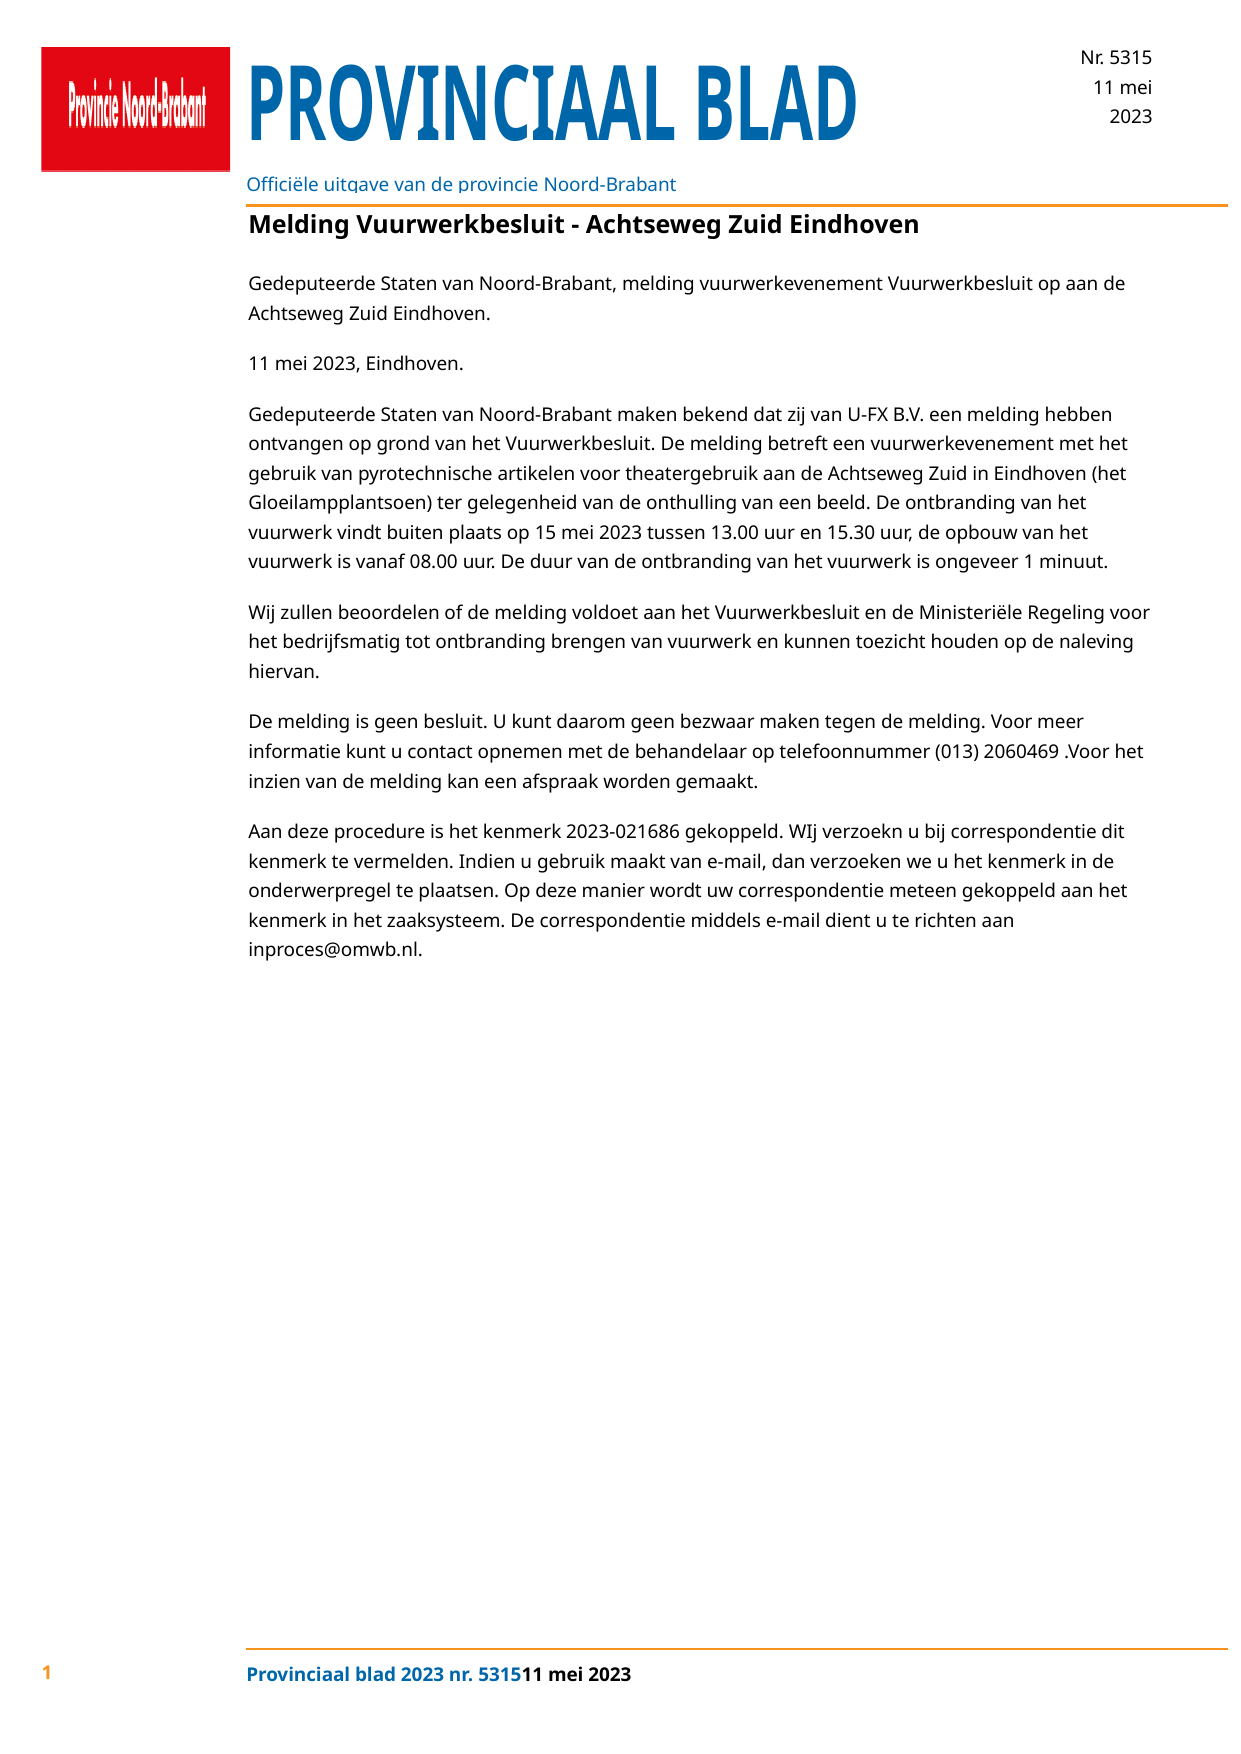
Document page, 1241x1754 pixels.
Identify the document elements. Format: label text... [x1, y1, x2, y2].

text Gedeputeerde Staten van Noord-Brabant maken bekend dat zij van U-FX B.V. een melding hebben ontvangen op grond van het Vuurwerkbesluit. De melding betreft een vuurwerkevenement met het gebruik van pyrotechnische artikelen voor theatergebruik aan de Achtseweg Zuid in Eindhoven (het Gloeilampplantsoen) ter gelegenheid van de onthulling van een beeld. De ontbranding van het vuurwerk vindt buiten plaats op 15 mei 2023 tussen 13.00 uur en 15.30 uur, de opbouw van het vuurwerk is vanaf 08.00 uur. De duur van de ontbranding van het vuurwerk is ongeveer 1 minuut. [248, 401, 1152, 574]
text De melding is geen besluit. U kunt daarom geen bezwaar maken tegen de melding. Voor meer informatie kunt u contact opnemen met de behandelaar op telefoonnummer (013) 2060469 .Voor het inzien van de melding kan een afspraak worden gemaakt. [248, 709, 1152, 793]
text Gedeputeerde Staten van Noord-Brabant, melding vuurwerkevenement Vuurwerkbesluit op aan de Achtseweg Zuid Eindhoven. [248, 270, 1152, 326]
picture [41, 47, 231, 172]
text 11 mei 2023, Eindhoven. [248, 350, 1152, 376]
text Melding Vuurwerkbesluit - Achtseweg Zuid Eindhoven [248, 207, 1152, 241]
text Aan deze procedure is het kenmerk 2023-021686 gekoppeld. WIj verzoekn u bij correspondentie dit kenmerk te vermelden. Indien u gebruik maakt van e-mail, dan verzoeken we u het kenmerk in de onderwerpregel te plaatsen. Op deze manier wordt uw correspondentie meteen gekoppeld aan het kenmerk in het zaaksysteem. De correspondentie middels e-mail dient u te richten aan inproces@omwb.nl. [248, 818, 1152, 962]
text Wij zullen beoordelen of de melding voldoet aan het Vuurwerkbesluit en de Ministeriële Regeling voor het bedrijfsmatig tot ontbranding brengen van vuurwerk en kunnen toezicht houden op de naleving hiervan. [248, 599, 1152, 684]
